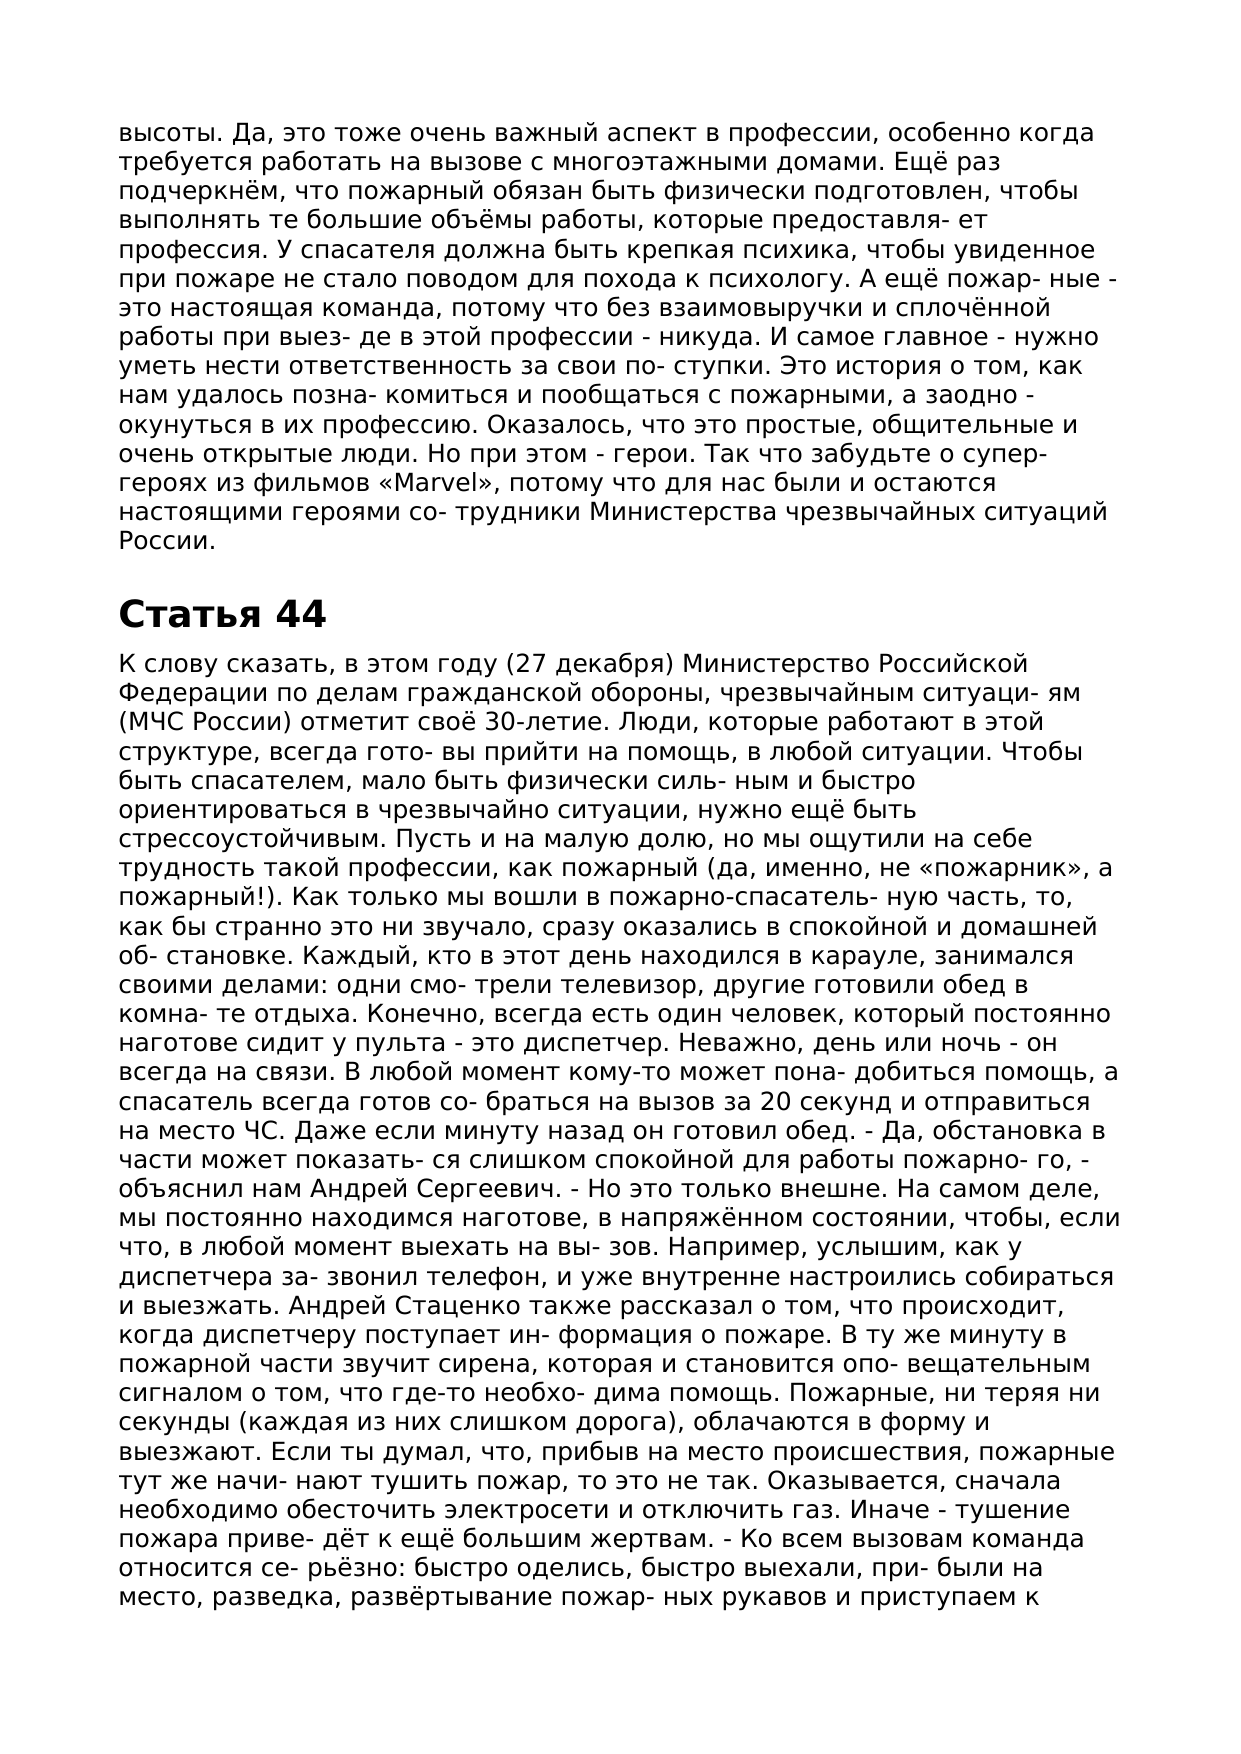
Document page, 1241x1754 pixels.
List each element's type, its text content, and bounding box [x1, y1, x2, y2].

subtitle Статья 44 [118, 593, 1122, 637]
text К слову сказать, в этом году (27 декабря) Министерство Российской Федерации по делам гражданской обороны, чрезвычайным ситуаци- ям (МЧС России) отметит своё 30-летие. Люди, которые работают в этой структуре, всегда гото- вы прийти на помощь, в любой ситуации. Чтобы быть спасателем, мало быть физически силь- ным и быстро ориентироваться в чрезвычайно ситуации, нужно ещё быть стрессоустойчивым. Пусть и на малую долю, но мы ощутили на себе трудность такой профессии, как пожарный (да, именно, не «пожарник», а пожарный!). Как только мы вошли в пожарно-спасатель- ную часть, то, как бы странно это ни звучало, сразу оказались в спокойной и домашней об- становке. Каждый, кто в этот день находился в карауле, занимался своими делами: одни смо- трели телевизор, другие готовили обед в комна- те отдыха. Конечно, всегда есть один человек, который постоянно наготове сидит у пульта - это диспетчер. Неважно, день или ночь - он всегда на связи. В любой момент кому-то может пона- добиться помощь, а спасатель всегда готов со- браться на вызов за 20 секунд и отправиться на место ЧС. Даже если минуту назад он готовил обед. - Да, обстановка в части может показать- ся слишком спокойной для работы пожарно- го, - объяснил нам Андрей Сергеевич. - Но это только внешне. На самом деле, мы постоянно находимся наготове, в напряжённом состоянии, чтобы, если что, в любой момент выехать на вы- зов. Например, услышим, как у диспетчера за- звонил телефон, и уже внутренне настроились собираться и выезжать. Андрей Стаценко также рассказал о том, что происходит, когда диспетчеру поступает ин- формация о пожаре. В ту же минуту в пожарной части звучит сирена, которая и становится опо- вещательным сигналом о том, что где-то необхо- дима помощь. Пожарные, ни теряя ни секунды (каждая из них слишком дорога), облачаются в форму и выезжают. Если ты думал, что, прибыв на место происшествия, пожарные тут же начи- нают тушить пожар, то это не так. Оказывается, сначала необходимо обесточить электросети и отключить газ. Иначе - тушение пожара приве- дёт к ещё большим жертвам. - Ко всем вызовам команда относится се- рьёзно: быстро оделись, быстро выехали, при- были на место, разведка, развёртывание пожар- ных рукавов и приступаем к [118, 649, 1122, 1612]
text высоты. Да, это тоже очень важный аспект в профессии, особенно когда требуется работать на вызове с многоэтажными домами. Ещё раз подчеркнём, что пожарный обязан быть физически подготовлен, чтобы выполнять те большие объёмы работы, которые предоставля- ет профессия. У спасателя должна быть крепкая психика, чтобы увиденное при пожаре не стало поводом для похода к психологу. А ещё пожар- ные - это настоящая команда, потому что без взаимовыручки и сплочённой работы при выез- де в этой профессии - никуда. И самое главное - нужно уметь нести ответственность за свои по- ступки. Это история о том, как нам удалось позна- комиться и пообщаться с пожарными, а заодно - окунуться в их профессию. Оказалось, что это простые, общительные и очень открытые люди. Но при этом - герои. Так что забудьте о супер- героях из фильмов «Marvel», потому что для нас были и остаются настоящими героями со- трудники Министерства чрезвычайных ситуаций России. [118, 118, 1122, 556]
